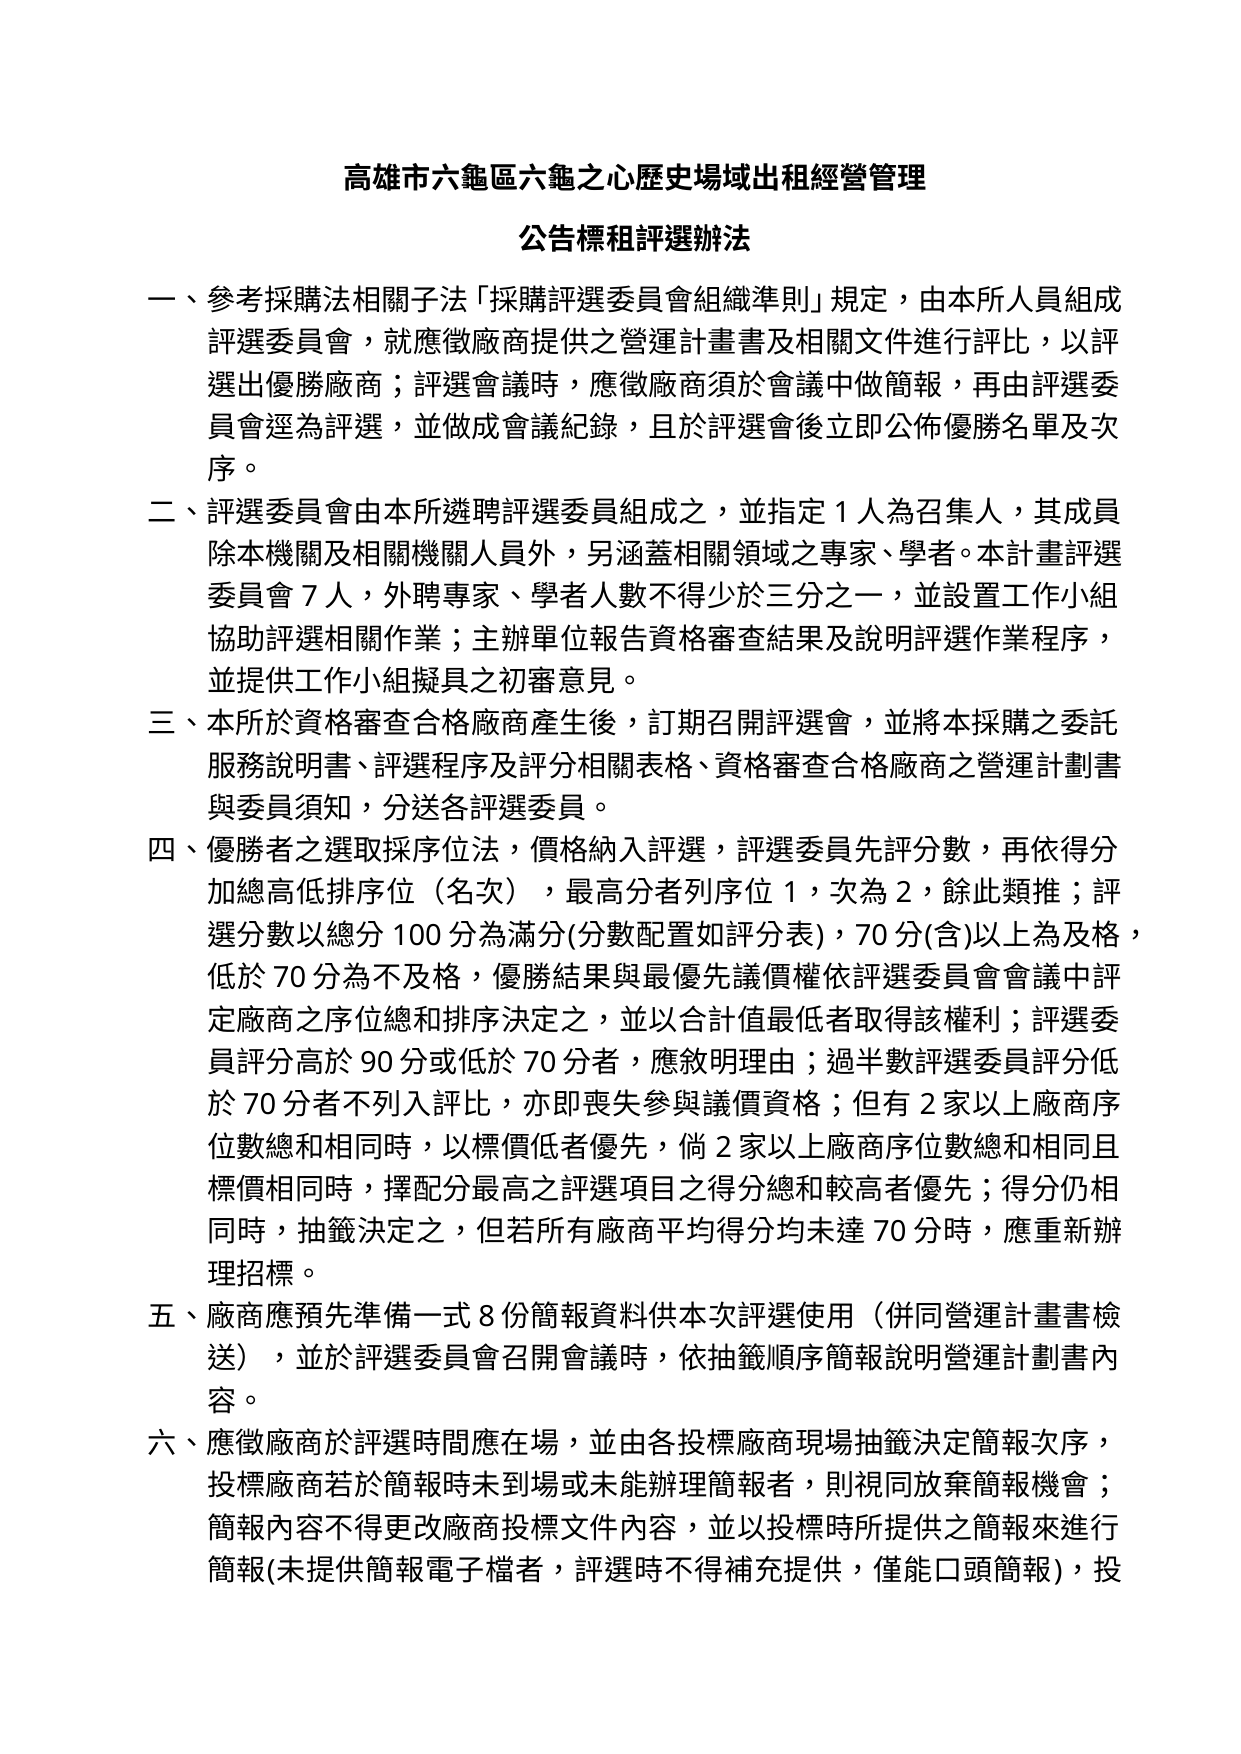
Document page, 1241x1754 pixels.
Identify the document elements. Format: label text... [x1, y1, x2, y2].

list 優勝者之選取採序位法，價格納入評選，評選委員先評分數，再依得分加總高低排序位（名次），最高分者列序位1，次為2，餘此類推；評選分數以總分100分為滿分(分數配置如評分表)，70分(含)以上為及格，低於70分為不及格，優勝結果與最優先議價權依評選委員會會議中評定廠商之序位總和排序決定之，並以合計值最低者取得該權利；評選委員評分高於90分或低於70分者，應敘明理由；過半數評選委員評分低於70分者不列入評比，亦即喪失參與議價資格；但有2家以上廠商序位數總和相同時，以標價低者優先，倘2家以上廠商序位數總和相同且標價相同時，擇配分最高之評選項目之得分總和較高者優先；得分仍相同時，抽籤決定之，但若所有廠商平均得分均未達70分時，應重新辦理招標。 [148, 827, 1122, 1293]
text 高雄市六龜區六龜之心歷史場域出租經營管理 [148, 154, 1122, 197]
list 參考採購法相關子法「採購評選委員會組織準則」規定，由本所人員組成評選委員會，就應徵廠商提供之營運計畫書及相關文件進行評比，以評選出優勝廠商；評選會議時，應徵廠商須於會議中做簡報，再由評選委員會逕為評選，並做成會議紀錄，且於評選會後立即公佈優勝名單及次序。 [148, 277, 1122, 488]
list 廠商應預先準備一式8份簡報資料供本次評選使用（併同營運計畫書檢送），並於評選委員會召開會議時，依抽籤順序簡報說明營運計劃書內容。 [148, 1293, 1122, 1419]
list 評選委員會由本所遴聘評選委員組成之，並指定1人為召集人，其成員除本機關及相關機關人員外，另涵蓋相關領域之專家、學者。本計畫評選委員會7人，外聘專家、學者人數不得少於三分之一，並設置工作小組協助評選相關作業；主辦單位報告資格審查結果及說明評選作業程序，並提供工作小組擬具之初審意見。 [148, 488, 1122, 700]
text 公告標租評選辦法 [148, 216, 1122, 258]
list 本所於資格審查合格廠商產生後，訂期召開評選會，並將本採購之委託服務說明書、評選程序及評分相關表格、資格審查合格廠商之營運計劃書與委員須知，分送各評選委員。 [148, 700, 1122, 827]
list 應徵廠商於評選時間應在場，並由各投標廠商現場抽籤決定簡報次序，投標廠商若於簡報時未到場或未能辦理簡報者，則視同放棄簡報機會；簡報內容不得更改廠商投標文件內容，並以投標時所提供之簡報來進行簡報(未提供簡報電子檔者，評選時不得補充提供，僅能口頭簡報)，投 [148, 1419, 1122, 1589]
